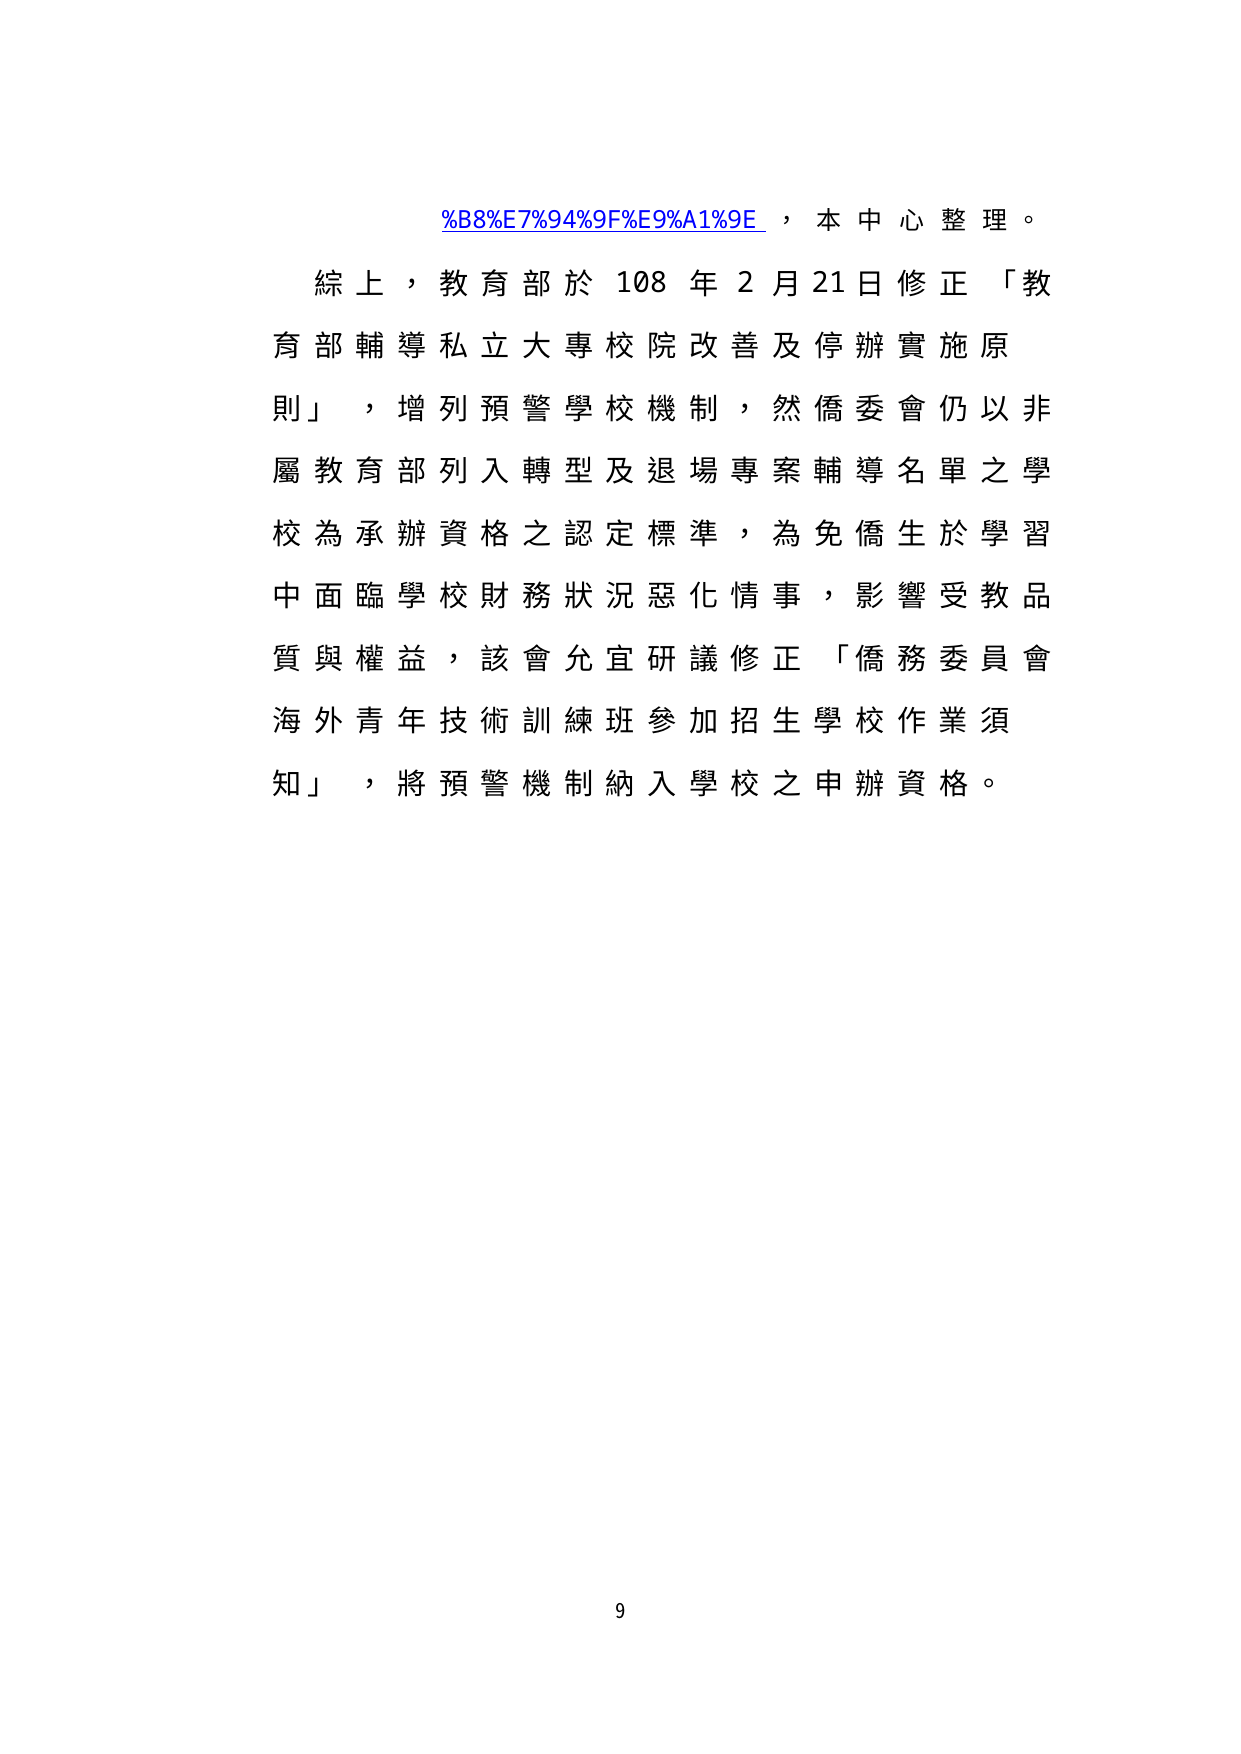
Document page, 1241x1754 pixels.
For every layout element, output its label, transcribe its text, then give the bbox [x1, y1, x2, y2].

text ※註：1.資料來源，教育部大專校院校務資訊公開網站https://udb.moe.edu.tw/DetailReportList/%E5%AD%B8%E7%94%9F%E9%A1%9E，本中心整理。 [301, 177, 1028, 240]
text 綜上，教育部於108年2月21日修正「教育部輔導私立大專校院改善及停辦實施原則」，增列預警學校機制，然僑委會仍以非屬教育部列入轉型及退場專案輔導名單之學校為承辦資格之認定標準，為免僑生於學習中面臨學校財務狀況惡化情事，影響受教品質與權益，該會允宜研議修正「僑務委員會海外青年技術訓練班參加招生學校作業須知」，將預警機制納入學校之申辦資格。 [242, 240, 1058, 802]
